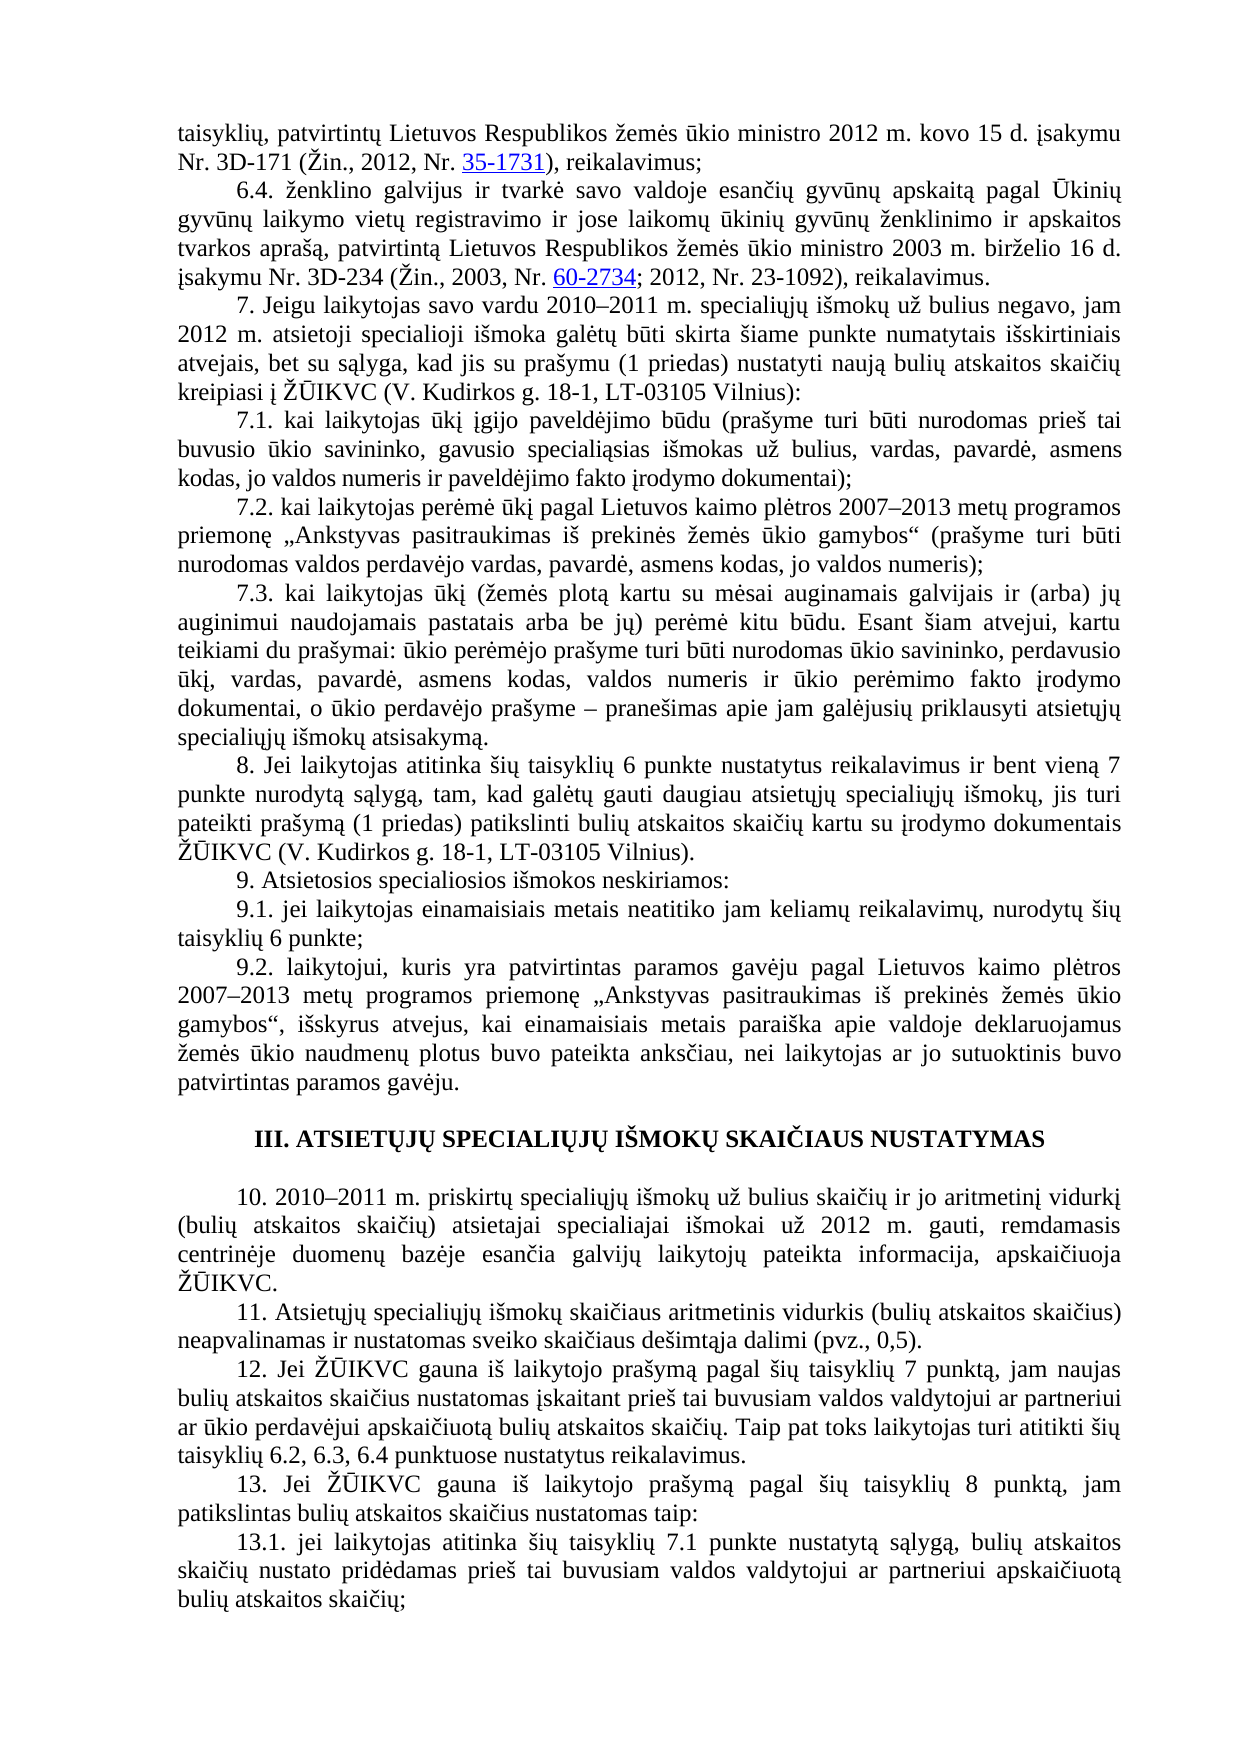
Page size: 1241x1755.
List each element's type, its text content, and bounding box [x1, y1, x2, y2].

text 9.2. laikytojui, kuris yra patvirtintas paramos gavėju pagal Lietuvos kaimo plėtros 2007–2013 metų programos priemonę „Ankstyvas pasitraukimas iš prekinės žemės ūkio gamybos“, išskyrus atvejus, kai einamaisiais metais paraiška apie valdoje deklaruojamus žemės ūkio naudmenų plotus buvo pateikta anksčiau, nei laikytojas ar jo sutuoktinis buvo patvirtintas paramos gavėju. [177, 952, 1122, 1096]
text 7.2. kai laikytojas perėmė ūkį pagal Lietuvos kaimo plėtros 2007–2013 metų programos priemonę „Ankstyvas pasitraukimas iš prekinės žemės ūkio gamybos“ (prašyme turi būti nurodomas valdos perdavėjo vardas, pavardė, asmens kodas, jo valdos numeris); [177, 492, 1122, 578]
text 11. Atsietųjų specialiųjų išmokų skaičiaus aritmetinis vidurkis (bulių atskaitos skaičius) neapvalinamas ir nustatomas sveiko skaičiaus dešimtąja dalimi (pvz., 0,5). [177, 1297, 1122, 1354]
text 12. Jei ŽŪIKVC gauna iš laikytojo prašymą pagal šių taisyklių 7 punktą, jam naujas bulių atskaitos skaičius nustatomas įskaitant prieš tai buvusiam valdos valdytojui ar partneriui ar ūkio perdavėjui apskaičiuotą bulių atskaitos skaičių. Taip pat toks laikytojas turi atitikti šių taisyklių 6.2, 6.3, 6.4 punktuose nustatytus reikalavimus. [177, 1354, 1122, 1469]
text 13. Jei ŽŪIKVC gauna iš laikytojo prašymą pagal šių taisyklių 8 punktą, jam patikslintas bulių atskaitos skaičius nustatomas taip: [177, 1469, 1122, 1527]
text 13.1. jei laikytojas atitinka šių taisyklių 7.1 punkte nustatytą sąlygą, bulių atskaitos skaičių nustato pridėdamas prieš tai buvusiam valdos valdytojui ar partneriui apskaičiuotą bulių atskaitos skaičių; [177, 1527, 1122, 1613]
text 7.1. kai laikytojas ūkį įgijo paveldėjimo būdu (prašyme turi būti nurodomas prieš tai buvusio ūkio savininko, gavusio specialiąsias išmokas už bulius, vardas, pavardė, asmens kodas, jo valdos numeris ir paveldėjimo fakto įrodymo dokumentai); [177, 406, 1122, 492]
text 8. Jei laikytojas atitinka šių taisyklių 6 punkte nustatytus reikalavimus ir bent vieną 7 punkte nurodytą sąlygą, tam, kad galėtų gauti daugiau atsietųjų specialiųjų išmokų, jis turi pateikti prašymą (1 priedas) patikslinti bulių atskaitos skaičių kartu su įrodymo dokumentais ŽŪIKVC (V. Kudirkos g. 18-1, LT-03105 Vilnius). [177, 751, 1122, 866]
text 7. Jeigu laikytojas savo vardu 2010–2011 m. specialiųjų išmokų už bulius negavo, jam 2012 m. atsietoji specialioji išmoka galėtų būti skirta šiame punkte numatytais išskirtiniais atvejais, bet su sąlyga, kad jis su prašymu (1 priedas) nustatyti naują bulių atskaitos skaičių kreipiasi į ŽŪIKVC (V. Kudirkos g. 18-1, LT-03105 Vilnius): [177, 291, 1122, 406]
text taisyklių, patvirtintų Lietuvos Respublikos žemės ūkio ministro 2012 m. kovo 15 d. įsakymu Nr. 3D-171 (Žin., 2012, Nr. 35-1731), reikalavimus; [177, 118, 1122, 176]
text 7.3. kai laikytojas ūkį (žemės plotą kartu su mėsai auginamais galvijais ir (arba) jų auginimui naudojamais pastatais arba be jų) perėmė kitu būdu. Esant šiam atvejui, kartu teikiami du prašymai: ūkio perėmėjo prašyme turi būti nurodomas ūkio savininko, perdavusio ūkį, vardas, pavardė, asmens kodas, valdos numeris ir ūkio perėmimo fakto įrodymo dokumentai, o ūkio perdavėjo prašyme – pranešimas apie jam galėjusių priklausyti atsietųjų specialiųjų išmokų atsisakymą. [177, 578, 1122, 751]
text 9.1. jei laikytojas einamaisiais metais neatitiko jam keliamų reikalavimų, nurodytų šių taisyklių 6 punkte; [177, 894, 1122, 952]
text 10. 2010–2011 m. priskirtų specialiųjų išmokų už bulius skaičių ir jo aritmetinį vidurkį (bulių atskaitos skaičių) atsietajai specialiajai išmokai už 2012 m. gauti, remdamasis centrinėje duomenų bazėje esančia galvijų laikytojų pateikta informacija, apskaičiuoja ŽŪIKVC. [177, 1182, 1122, 1297]
text 6.4. ženklino galvijus ir tvarkė savo valdoje esančių gyvūnų apskaitą pagal Ūkinių gyvūnų laikymo vietų registravimo ir jose laikomų ūkinių gyvūnų ženklinimo ir apskaitos tvarkos aprašą, patvirtintą Lietuvos Respublikos žemės ūkio ministro 2003 m. birželio 16 d. įsakymu Nr. 3D-234 (Žin., 2003, Nr. 60-2734; 2012, Nr. 23-1092), reikalavimus. [177, 176, 1122, 291]
text III. ATSIETŲJŲ SPECIALIŲJŲ IŠMOKŲ SKAIČIAUS NUSTATYMAS [177, 1124, 1122, 1153]
text 9. Atsietosios specialiosios išmokos neskiriamos: [177, 866, 1122, 894]
